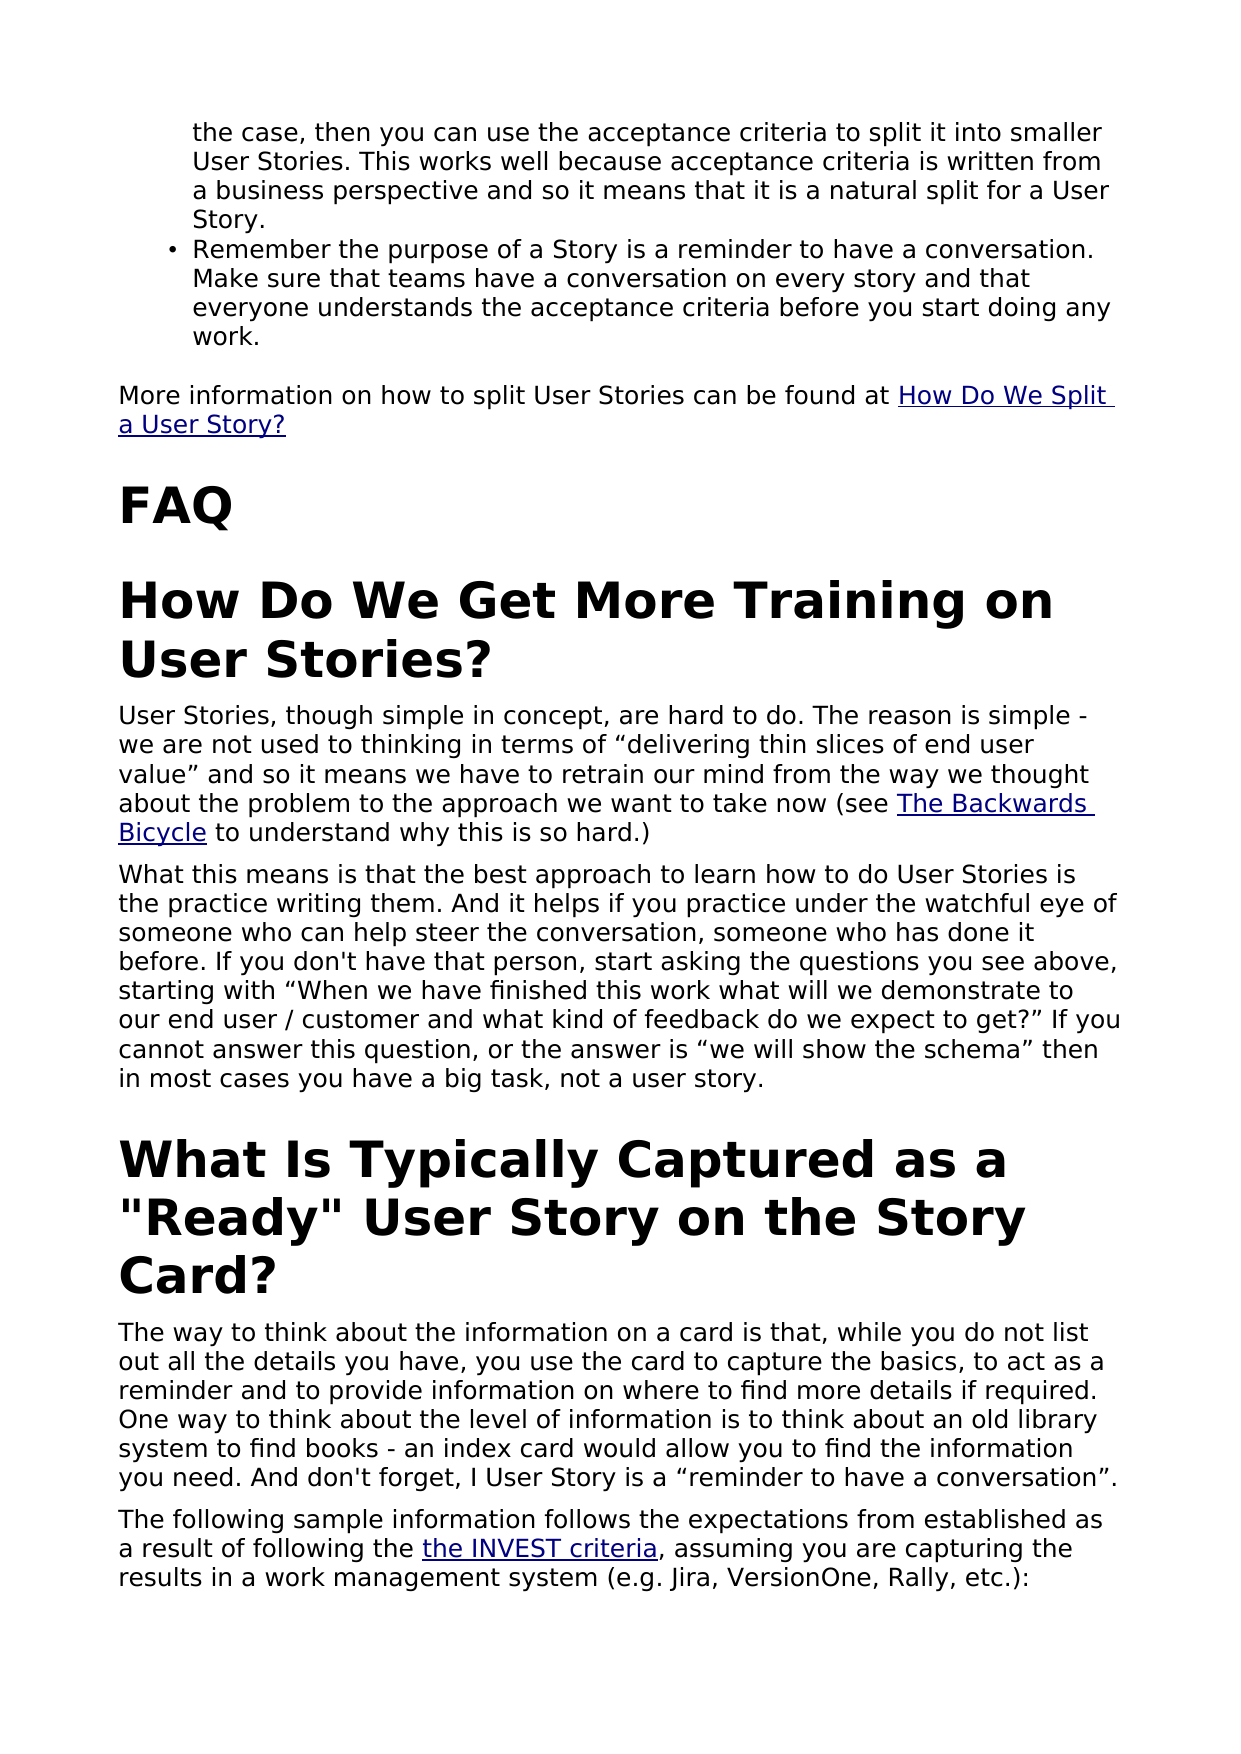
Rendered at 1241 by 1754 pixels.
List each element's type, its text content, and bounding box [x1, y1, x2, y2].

subtitle How Do We Get More Training on User Stories? [118, 572, 1122, 689]
text More information on how to split User Stories can be found at How Do We Split a User Story? [118, 381, 1122, 439]
text What this means is that the best approach to learn how to do User Stories is the practice writing them. And it helps if you practice under the watchful eye of someone who can help steer the conversation, someone who has done it before. If you don't have that person, start asking the questions you see above, starting with “When we have finished this work what will we demonstrate to our end user / customer and what kind of feedback do we expect to get?” If you cannot answer this question, or the answer is “we will show the schema” then in most cases you have a big task, not a user story. [118, 860, 1122, 1093]
list Remember the purpose of a Story is a reminder to have a conversation. Make sure that teams have a conversation on every story and that everyone understands the acceptance criteria before you start doing any work. [177, 235, 1122, 351]
text The way to think about the information on a card is that, while you do not list out all the details you have, you use the card to capture the basics, to act as a reminder and to provide information on where to find more details if required. One way to think about the level of information is to think about an old library system to find books - an index card would allow you to find the information you need. And don't forget, I User Story is a “reminder to have a conversation”. [118, 1318, 1122, 1493]
text The following sample information follows the expectations from established as a result of following the the INVEST criteria, assuming you are capturing the results in a work management system (e.g. Jira, VersionOne, Rally, etc.): [118, 1505, 1122, 1593]
subtitle What Is Typically Captured as a "Ready" User Story on the Story Card? [118, 1131, 1122, 1305]
text User Stories, though simple in concept, are hard to do. The reason is simple - we are not used to thinking in terms of “delivering thin slices of end user value” and so it means we have to retrain our mind from the way we thought about the problem to the approach we want to take now (see The Backwards Bicycle to understand why this is so hard.) [118, 701, 1122, 847]
subtitle FAQ [118, 477, 1122, 535]
list the case, then you can use the acceptance criteria to split it into smaller User Stories. This works well because acceptance criteria is written from a business perspective and so it means that it is a natural split for a User Story. [177, 118, 1122, 235]
